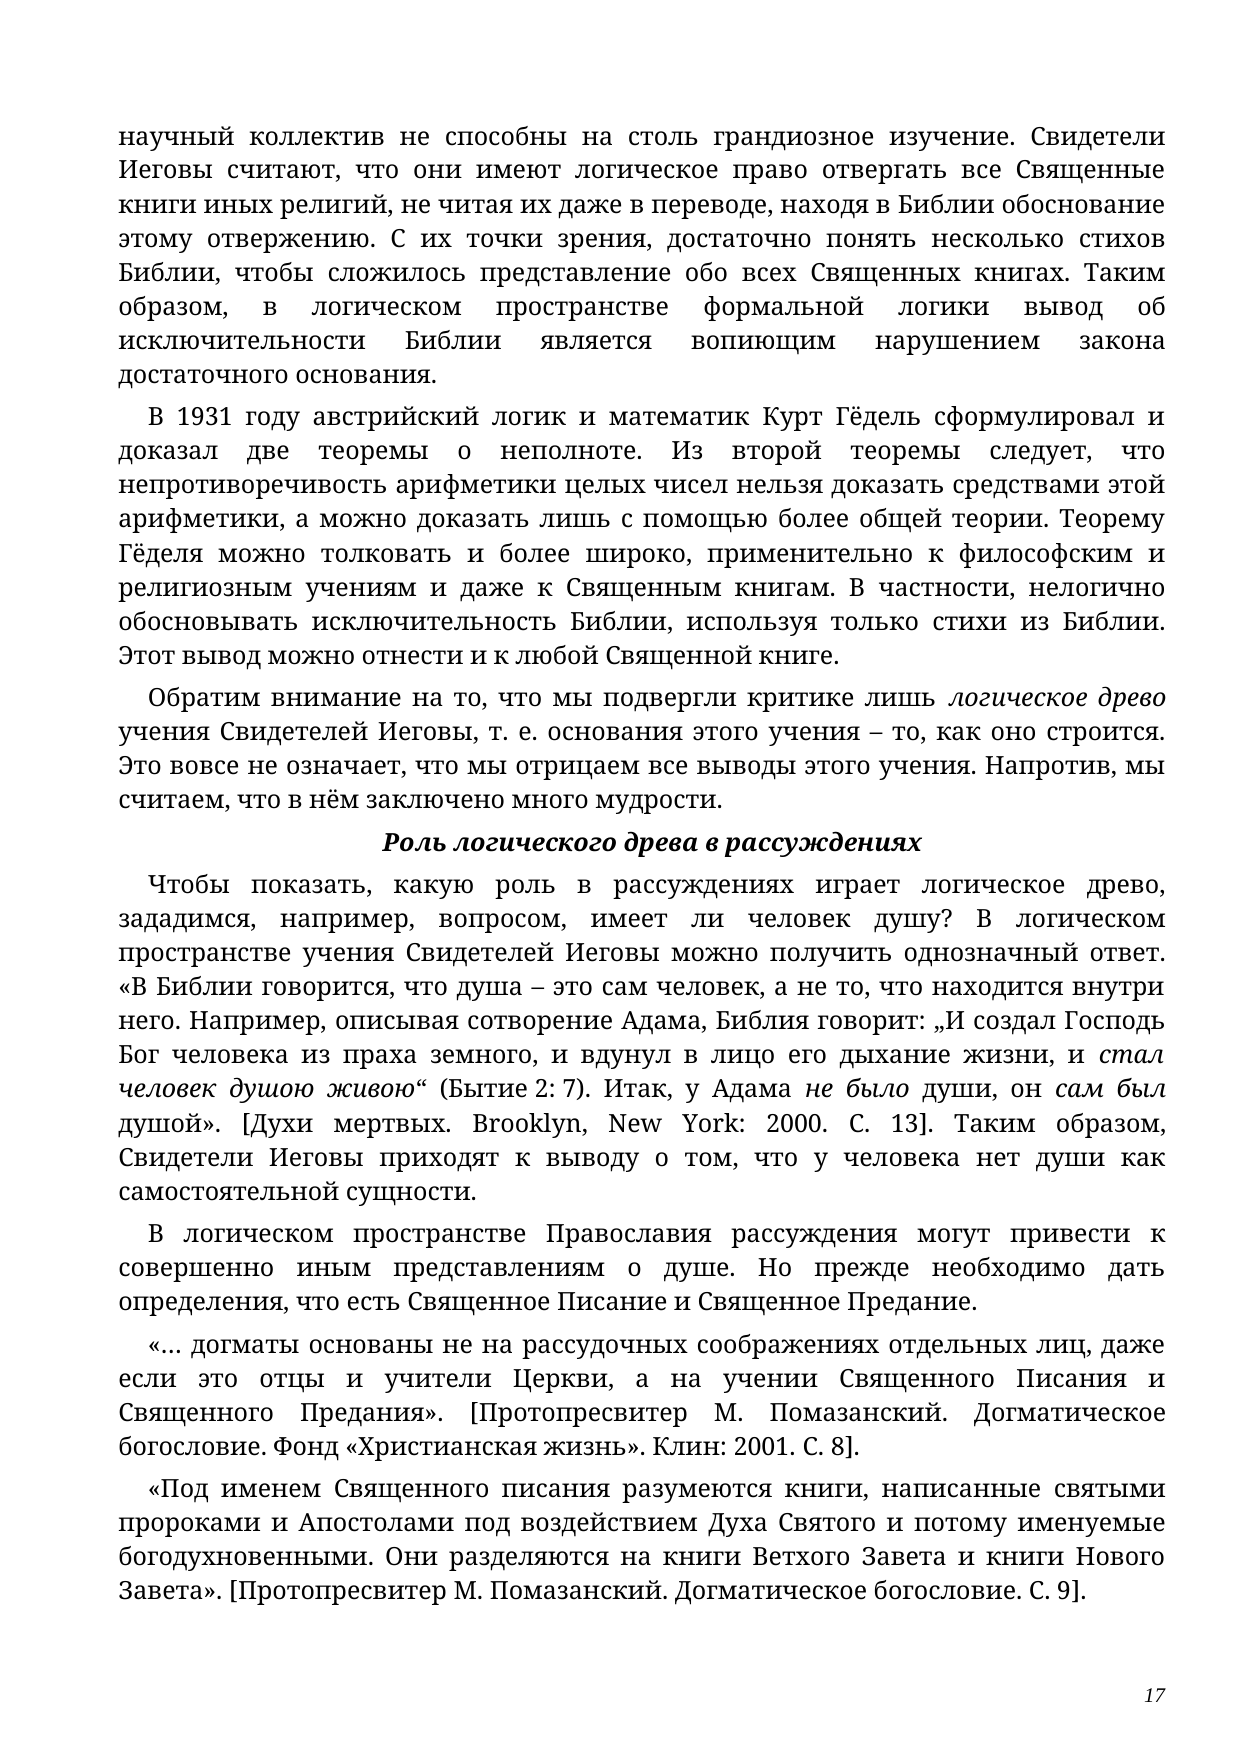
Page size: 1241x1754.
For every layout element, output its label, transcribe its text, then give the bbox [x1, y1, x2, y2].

text Обратим внимание на то, что мы подвергли критике лишь логическое древо учения Свидетелей Иеговы, т. е. основания этого учения – то, как оно строится. Это вовсе не означает, что мы отрицаем все выводы этого учения. Напротив, мы считаем, что в нём заключено много мудрости. [118, 680, 1167, 816]
text Роль логического древа в рассуждениях [118, 824, 1167, 858]
text научный коллектив не способны на столь грандиозное изучение. Свидетели Иеговы считают, что они имеют логическое право отвергать все Священные книги иных религий, не читая их даже в переводе, находя в Библии обоснование этому отвержению. С их точки зрения, достаточно понять несколько стихов Библии, чтобы сложилось представление обо всех Священных книгах. Таким образом, в логическом пространстве формальной логики вывод об исключительности Библии является вопиющим нарушением закона достаточного основания. [118, 118, 1167, 391]
text В 1931 году австрийский логик и математик Курт Гëдель сформулировал и доказал две теоремы о неполноте. Из второй теоремы следует, что непротиворечивость арифметики целых чисел нельзя доказать средствами этой арифметики, а можно доказать лишь с помощью более общей теории. Теорему Гëделя можно толковать и более широко, применительно к философским и религиозным учениям и даже к Священным книгам. В частности, нелогично обосновывать исключительность Библии, используя только стихи из Библии. Этот вывод можно отнести и к любой Священной книге. [118, 399, 1167, 671]
text «… догматы основаны не на рассудочных соображениях отдельных лиц, даже если это отцы и учители Церкви, а на учении Священного Писания и Священного Предания». [Протопресвитер М. Помазанский. Догматическое богословие. Фонд «Христианская жизнь». Клин: 2001. С. 8]. [118, 1326, 1167, 1462]
text «Под именем Священного писания разумеются книги, написанные святыми пророками и Апостолами под воздействием Духа Святого и потому именуемые богодухновенными. Они разделяются на книги Ветхого Завета и книги Нового Завета». [Протопресвитер М. Помазанский. Догматическое богословие. С. 9]. [118, 1471, 1167, 1607]
text В логическом пространстве Православия рассуждения могут привести к совершенно иным представлениям о душе. Но прежде необходимо дать определения, что есть Священное Писание и Священное Предание. [118, 1216, 1167, 1318]
text Чтобы показать, какую роль в рассуждениях играет логическое древо, зададимся, например, вопросом, имеет ли человек душу? В логическом пространстве учения Свидетелей Иеговы можно получить однозначный ответ. «В Библии говорится, что душа – это сам человек, а не то, что находится внутри него. Например, описывая сотворение Адама, Библия говорит: „И создал Господь Бог человека из праха земного, и вдунул в лицо его дыхание жизни, и стал человек душою живою“ (Бытие 2: 7). Итак, у Адама не было души, он сам был душой». [Духи мертвых. Brooklyn, New York: 2000. С. 13]. Таким образом, Свидетели Иеговы приходят к выводу о том, что у человека нет души как самостоятельной сущности. [118, 867, 1167, 1207]
